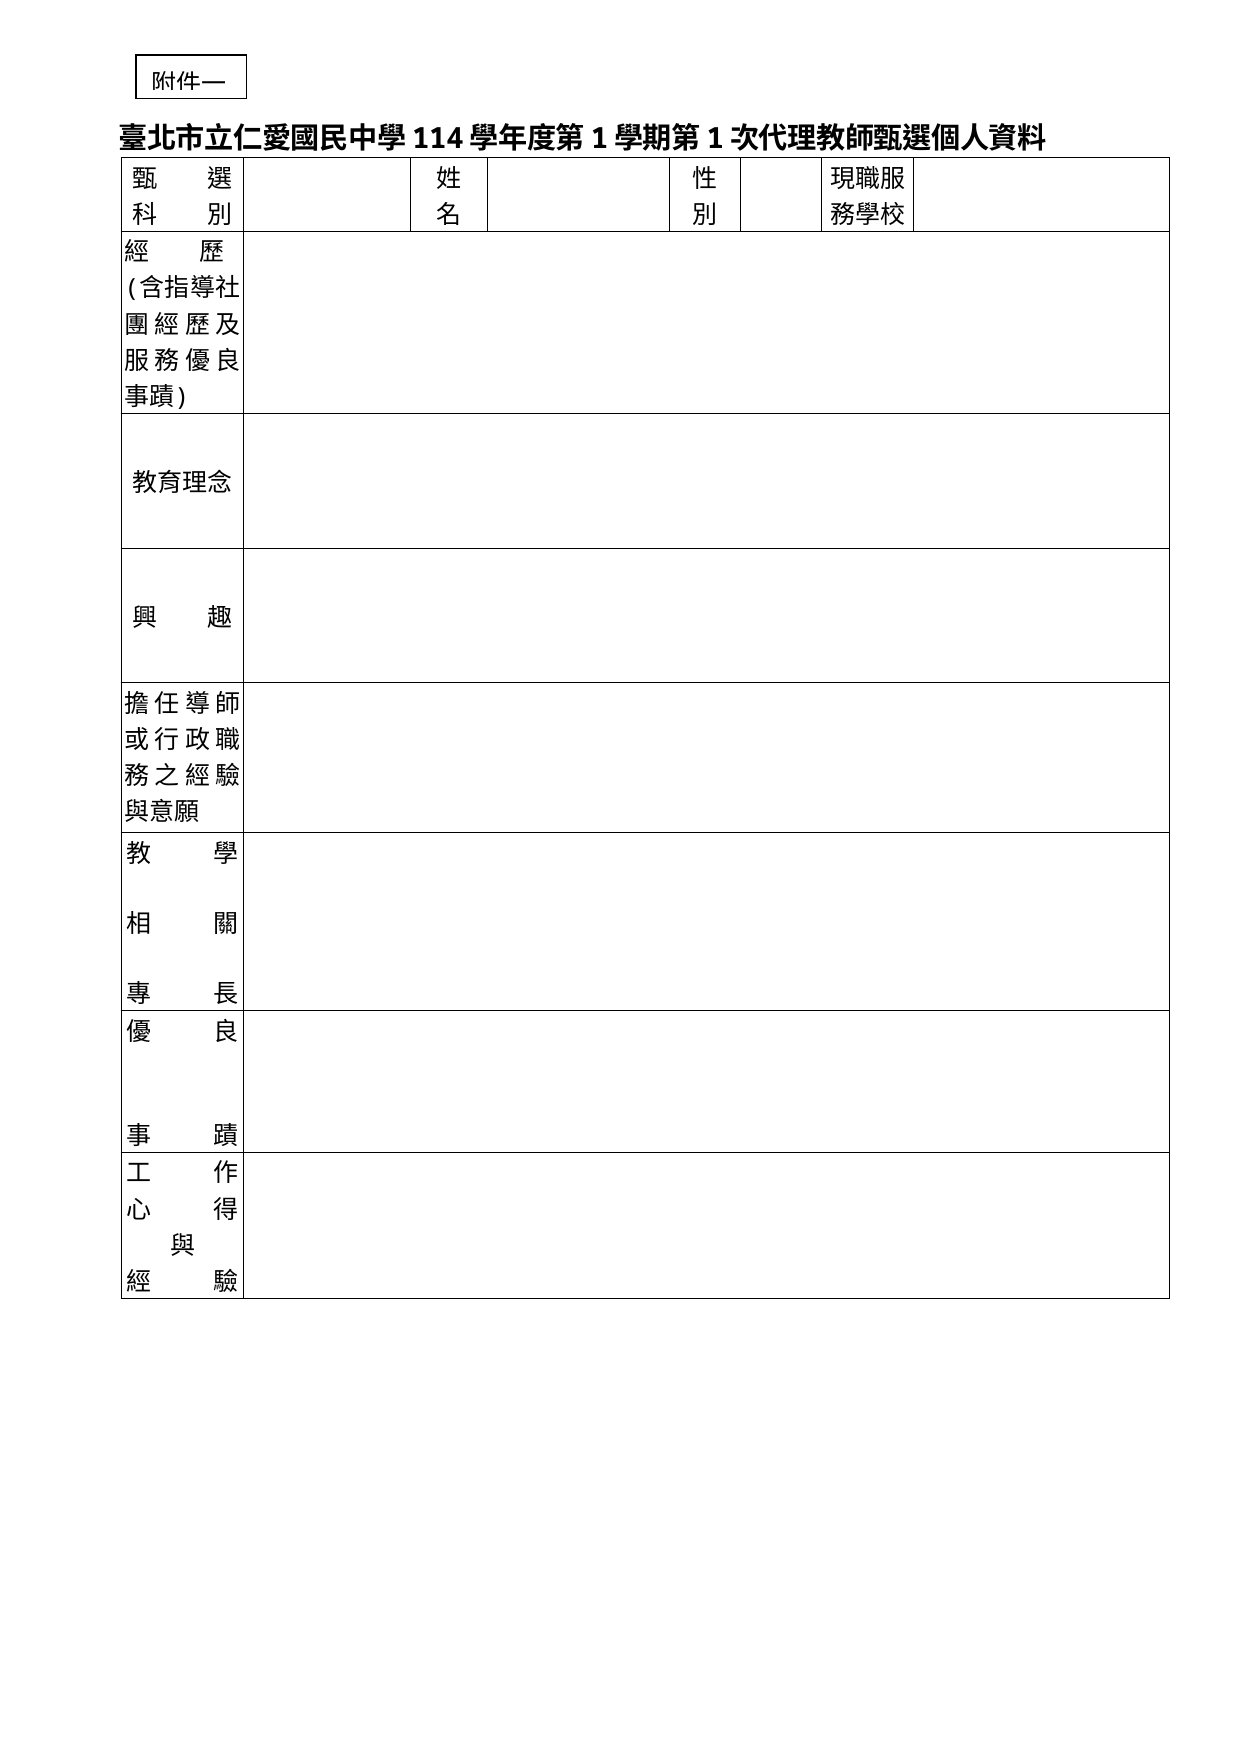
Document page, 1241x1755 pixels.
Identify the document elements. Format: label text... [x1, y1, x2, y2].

table_cell 經 歷 (含指導社團經歷及服務優良事蹟) [122, 232, 243, 413]
table_header 姓 名 [411, 158, 487, 231]
table_cell 興 趣 [122, 549, 243, 682]
text [137, 56, 246, 98]
table_header [914, 158, 1169, 231]
table_cell [244, 549, 1169, 682]
table_cell 教育理念 [122, 414, 243, 547]
table_cell [244, 232, 1169, 413]
text 臺北市立仁愛國民中學114學年度第1學期第1次代理教師甄選個人資料 [118, 115, 1181, 157]
table_cell [244, 683, 1169, 832]
table_cell [244, 833, 1169, 1010]
table_header [244, 158, 410, 231]
text 附件一 [152, 63, 231, 90]
table_cell 優 良 事 蹟 [122, 1011, 243, 1152]
table_header 甄 選 科 別 [122, 158, 243, 231]
table_cell [244, 1153, 1169, 1298]
table_cell [244, 1011, 1169, 1152]
table_header [488, 158, 669, 231]
table_cell [244, 414, 1169, 547]
table_cell 工 作 心 得 與 經 驗 [122, 1153, 243, 1298]
table_header 現職服 務學校 [822, 158, 913, 231]
table_header 性 別 [670, 158, 740, 231]
table_header [741, 158, 821, 231]
table_cell 教 學 相 關 專 長 [122, 833, 243, 1010]
table_cell 擔任導師或行政職務之經驗與意願 [122, 683, 243, 832]
